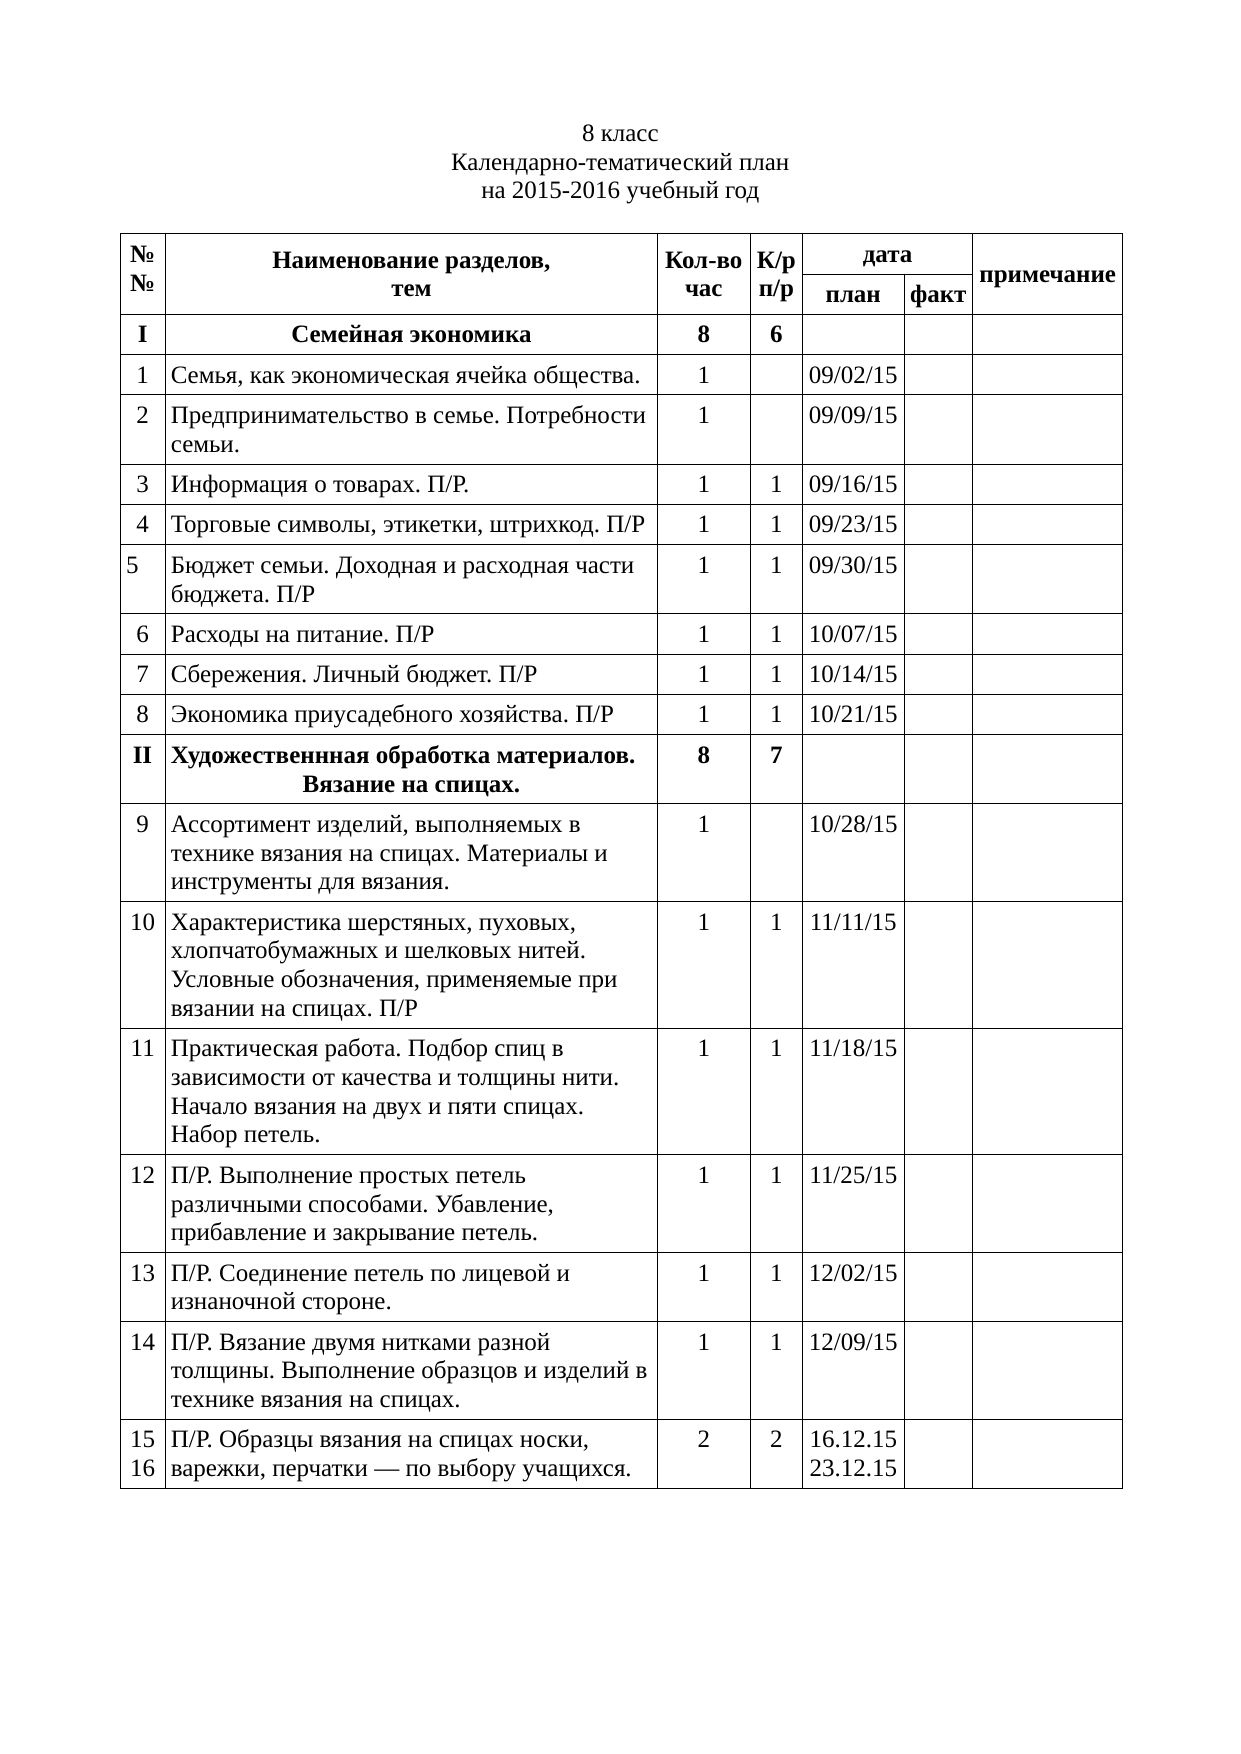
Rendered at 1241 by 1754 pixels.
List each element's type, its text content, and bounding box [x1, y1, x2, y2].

table_cell 1 [751, 1029, 802, 1154]
table_cell [973, 614, 1122, 653]
table_cell Семейная экономика [166, 315, 657, 354]
table_cell 8 [658, 315, 750, 354]
table_header дата [803, 234, 972, 273]
table_cell 4 [121, 505, 165, 544]
table_cell 25.11.15 [803, 1155, 904, 1252]
table_cell [905, 735, 972, 803]
table_cell план [803, 275, 904, 314]
table_cell П/Р. Выполнение простых петель различными способами. Убавление, прибавление и закрывание петель. [166, 1155, 657, 1252]
table_cell [905, 395, 972, 463]
table_cell [803, 315, 904, 354]
table_cell 2 [751, 1420, 802, 1488]
table_cell 1 [751, 505, 802, 544]
table_cell 9 [121, 804, 165, 901]
table_cell 1 [658, 655, 750, 694]
table_cell 02.09.15 [803, 355, 904, 394]
table_cell [973, 545, 1122, 613]
table_cell [905, 655, 972, 694]
table_cell 1 [121, 355, 165, 394]
table_cell 30.09.15 [803, 545, 904, 613]
table_cell Художественнная обработка материалов. Вязание на спицах. [166, 735, 657, 803]
table_cell 1 [751, 1322, 802, 1419]
table_cell 1 [658, 614, 750, 653]
table_cell 23.09.15 [803, 505, 904, 544]
table_cell 1 [751, 695, 802, 734]
table_cell [905, 465, 972, 504]
table_cell [973, 695, 1122, 734]
table_cell 1 [751, 465, 802, 504]
table_cell 1 [751, 902, 802, 1027]
table_cell 2 [121, 395, 165, 463]
table_cell 1 [658, 1322, 750, 1419]
table_cell [973, 1029, 1122, 1154]
table_header Кол-во час [658, 234, 750, 314]
table_cell 15 16 [121, 1420, 165, 1488]
table_cell 21.10.15 [803, 695, 904, 734]
table_cell I [121, 315, 165, 354]
table_cell Экономика приусадебного хозяйства. П/Р [166, 695, 657, 734]
table_cell [905, 1155, 972, 1252]
table_cell 09.09.15 [803, 395, 904, 463]
text 8 класс [118, 118, 1122, 147]
table_cell 02.12.15 [803, 1253, 904, 1321]
table_cell [973, 1155, 1122, 1252]
table_cell [905, 695, 972, 734]
table_cell Торговые символы, этикетки, штрихкод. П/Р [166, 505, 657, 544]
table_cell [803, 735, 904, 803]
table_cell Сбережения. Личный бюджет. П/Р [166, 655, 657, 694]
table_header примечание [973, 234, 1122, 314]
table_cell [905, 1322, 972, 1419]
table_cell 1 [751, 614, 802, 653]
table_cell [751, 355, 802, 394]
table_cell 1 [658, 465, 750, 504]
table_cell П/Р. Образцы вязания на спицах носки, варежки, перчатки — по выбору учащихся. [166, 1420, 657, 1488]
table_cell 11.11.15 [803, 902, 904, 1027]
table_cell [973, 735, 1122, 803]
table_cell 1 [751, 655, 802, 694]
table_cell 16.12.15 23.12.15 [803, 1420, 904, 1488]
table_cell [973, 395, 1122, 463]
table_cell 28.10.15 [803, 804, 904, 901]
table_header К/р п/р [751, 234, 802, 314]
table_cell [973, 505, 1122, 544]
table_cell 6 [121, 614, 165, 653]
table_header № № [121, 234, 165, 314]
table_cell 1 [751, 545, 802, 613]
table_cell [973, 355, 1122, 394]
table_cell 6 [751, 315, 802, 354]
text на 2015-2016 учебный год [118, 176, 1122, 204]
table_cell [973, 655, 1122, 694]
table_cell 07.10.15 [803, 614, 904, 653]
table_cell [905, 1420, 972, 1488]
table_cell 12 [121, 1155, 165, 1252]
table_cell П/Р. Вязание двумя нитками разной толщины. Выполнение образцов и изделий в технике вязания на спицах. [166, 1322, 657, 1419]
table_cell [973, 1253, 1122, 1321]
table_cell [905, 902, 972, 1027]
table_cell 16.09.15 [803, 465, 904, 504]
table_header Наименование разделов, тем [166, 234, 657, 314]
table_cell [973, 315, 1122, 354]
table_cell [905, 804, 972, 901]
table_cell Характеристика шерстяных, пуховых, хлопчатобумажных и шелковых нитей. Условные обозначения, применяемые при вязании на спицах. П/Р [166, 902, 657, 1027]
table_cell 1 [658, 1029, 750, 1154]
table_cell [905, 614, 972, 653]
table_cell П/Р. Соединение петель по лицевой и изнаночной стороне. [166, 1253, 657, 1321]
table_cell 14.10.15 [803, 655, 904, 694]
table_cell [751, 804, 802, 901]
table_cell Бюджет семьи. Доходная и расходная части бюджета. П/Р [166, 545, 657, 613]
table_cell [905, 1253, 972, 1321]
table_cell II [121, 735, 165, 803]
table_cell [905, 545, 972, 613]
table_cell 7 [751, 735, 802, 803]
table_cell 18.11.15 [803, 1029, 904, 1154]
table_cell факт [905, 275, 972, 314]
text Календарно-тематический план [118, 147, 1122, 176]
table_cell 1 [658, 395, 750, 463]
table_cell 10 [121, 902, 165, 1027]
table_cell [905, 505, 972, 544]
table_cell [973, 465, 1122, 504]
table_cell 5 [121, 545, 165, 613]
table_cell [973, 1420, 1122, 1488]
table_cell Ассортимент изделий, выполняемых в технике вязания на спицах. Материалы и инструменты для вязания. [166, 804, 657, 901]
table_cell 1 [658, 505, 750, 544]
table_cell Практическая работа. Подбор спиц в зависимости от качества и толщины нити. Начало вязания на двух и пяти спицах. Набор петель. [166, 1029, 657, 1154]
table_cell 1 [658, 695, 750, 734]
table_cell [973, 1322, 1122, 1419]
table_cell [905, 315, 972, 354]
table_cell [905, 1029, 972, 1154]
table_cell [905, 355, 972, 394]
table_cell 1 [658, 355, 750, 394]
table_cell 1 [658, 545, 750, 613]
table_cell [973, 902, 1122, 1027]
table_cell 1 [751, 1155, 802, 1252]
table_cell 13 [121, 1253, 165, 1321]
table_cell 11 [121, 1029, 165, 1154]
table_cell 1 [751, 1253, 802, 1321]
table_cell Расходы на питание. П/Р [166, 614, 657, 653]
table_cell Предпринимательство в семье. Потребности семьи. [166, 395, 657, 463]
table_cell 09.12.15 [803, 1322, 904, 1419]
table_cell [751, 395, 802, 463]
table_cell 1 [658, 902, 750, 1027]
table_cell 7 [121, 655, 165, 694]
table_cell 2 [658, 1420, 750, 1488]
table_cell 1 [658, 1155, 750, 1252]
table_cell 1 [658, 1253, 750, 1321]
table_cell [973, 804, 1122, 901]
table_cell Информация о товарах. П/Р. [166, 465, 657, 504]
table_cell Семья, как экономическая ячейка общества. [166, 355, 657, 394]
table_cell 8 [121, 695, 165, 734]
table_cell 1 [658, 804, 750, 901]
table_cell 3 [121, 465, 165, 504]
table_cell 8 [658, 735, 750, 803]
table_cell 14 [121, 1322, 165, 1419]
